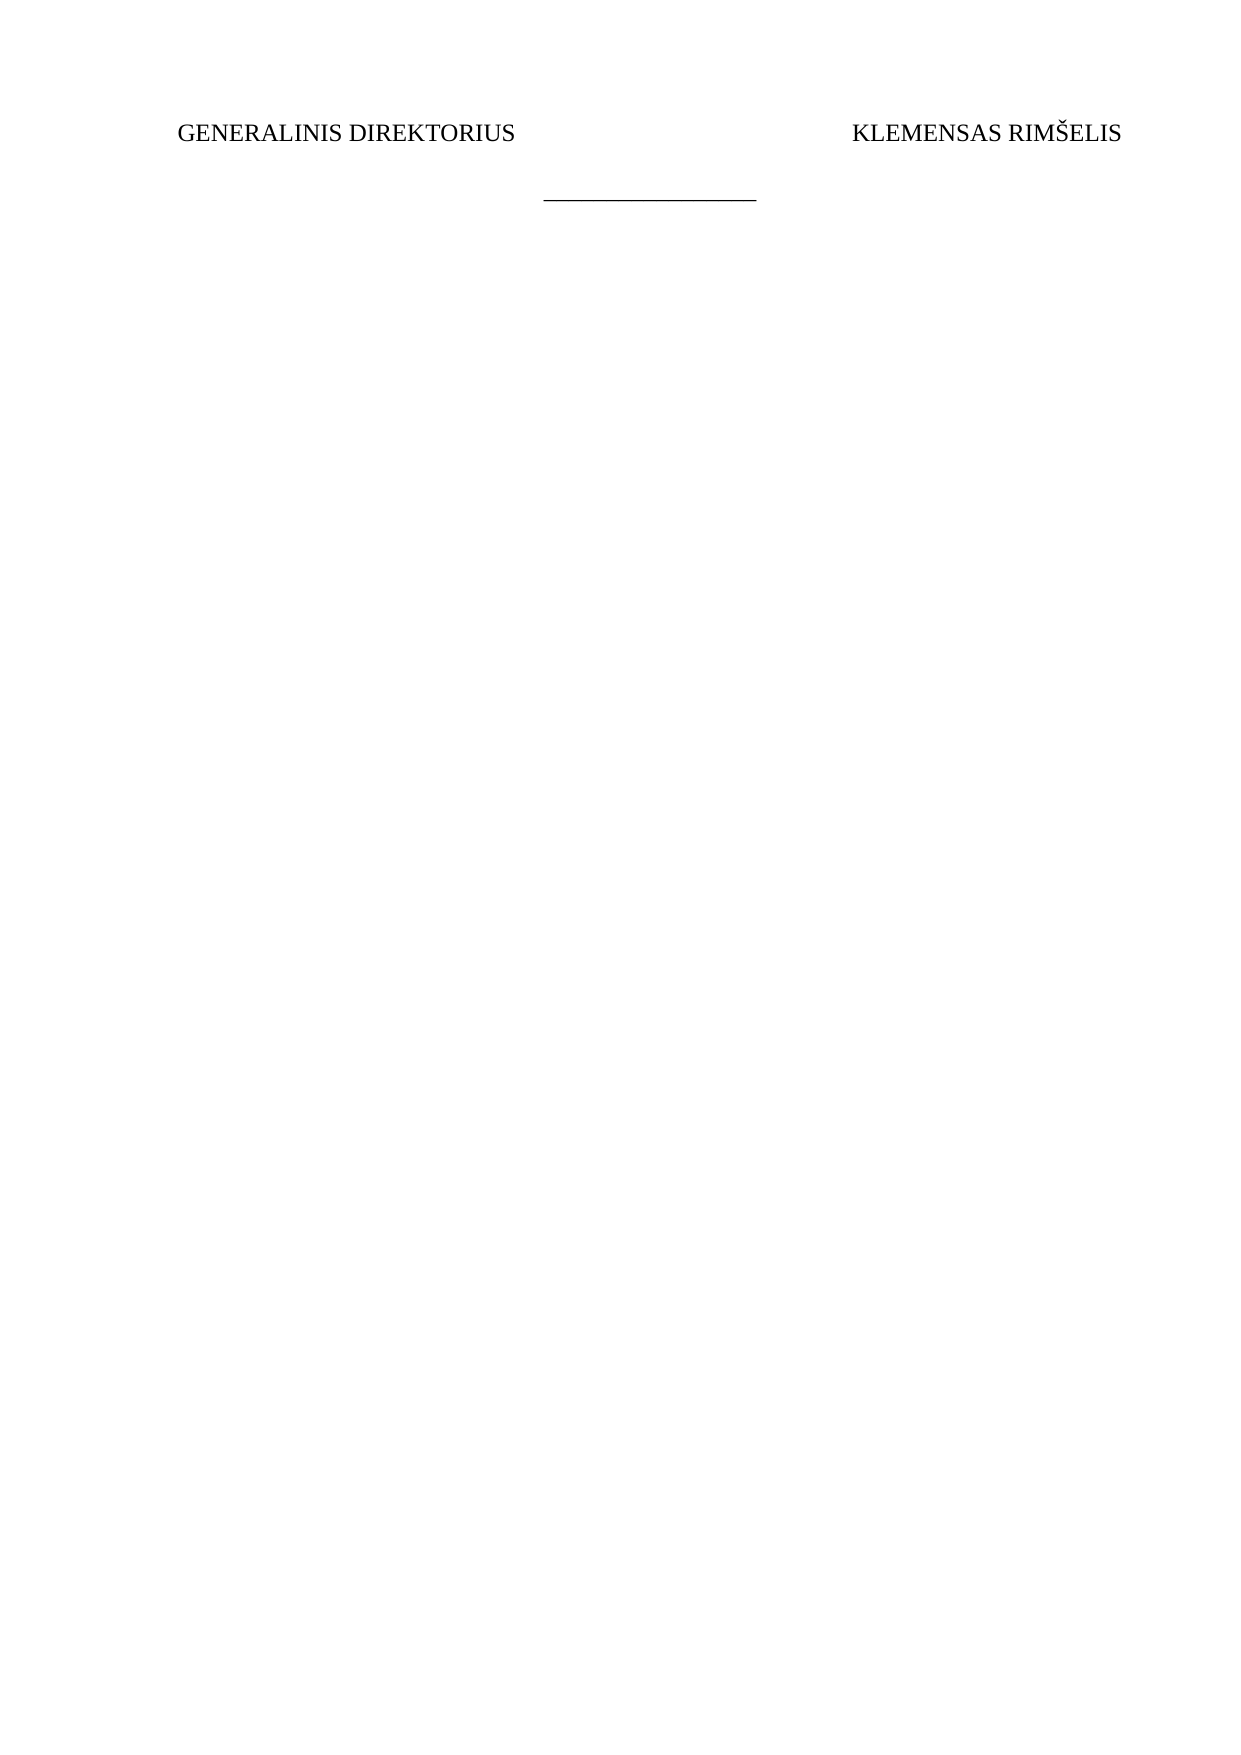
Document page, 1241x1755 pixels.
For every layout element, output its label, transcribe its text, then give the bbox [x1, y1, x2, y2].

text Generalinis direktorius Klemensas Rimšelis [177, 118, 1122, 147]
text _________________ [177, 176, 1122, 204]
